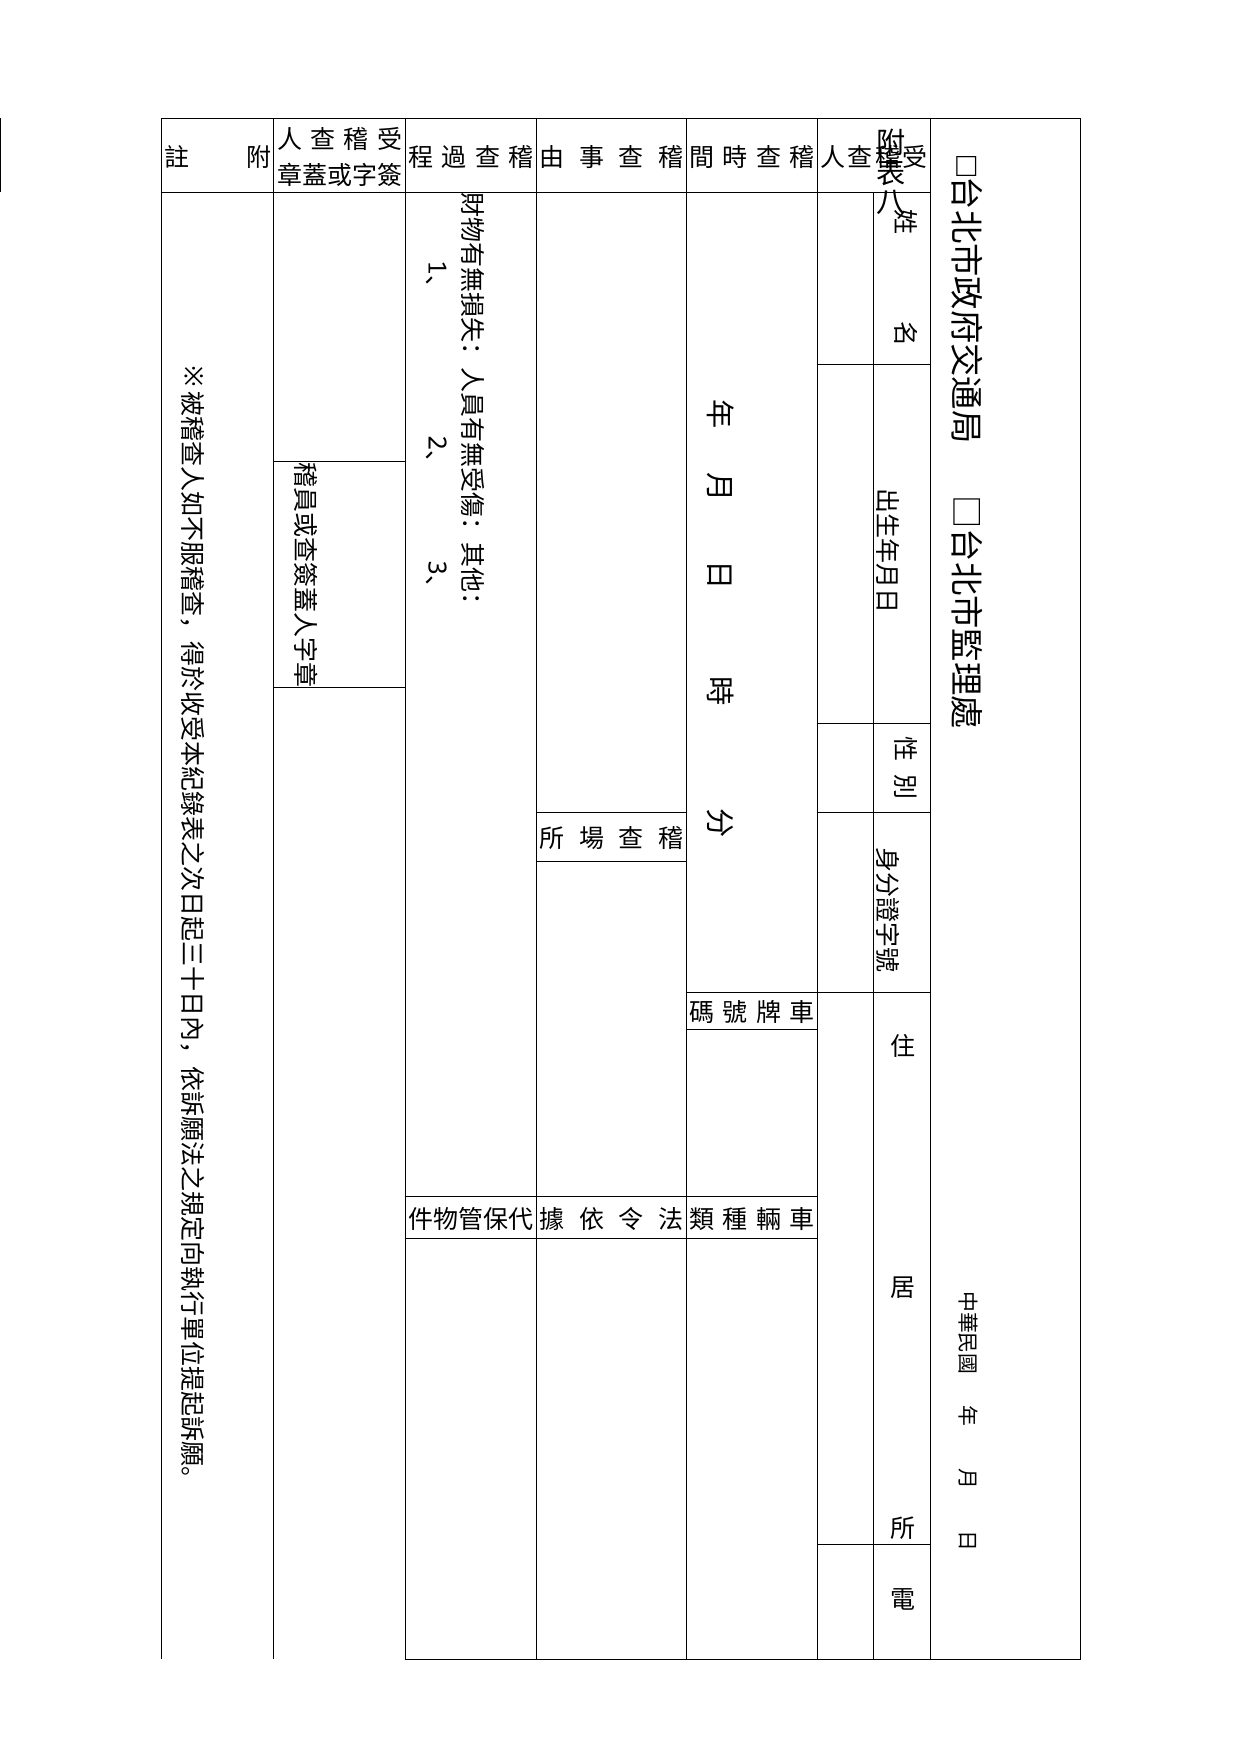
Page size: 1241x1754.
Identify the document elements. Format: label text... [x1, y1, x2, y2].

table_cell 出生年月日 [874, 365, 930, 723]
table_header □台北市政府交通局 □台北市監理處 中華民國 年 月 日 □高雄市政府交通局 □高雄市監理處 聯合稽查路邊攔檢紀錄表 □交通部公路總局 監理所（站） 字第 號 [931, 119, 1080, 1659]
table_cell [0, 1479, 161, 1544]
table_cell [0, 992, 161, 1029]
table_cell [0, 396, 161, 428]
table_cell 所場查稽 [537, 813, 686, 861]
table_cell [0, 1073, 161, 1105]
table_header 程過查稽 [406, 119, 536, 192]
table_cell [818, 993, 873, 1544]
table_cell ※被稽查人如不服稽查，得於收受本紀錄表之次日起三十日內，依訴願法之規定向執行單位提起訴願。 ※本紀錄表一式三聯，第一聯由受稽查人收執，第二聯由執行單位留存，第三聯送上級公路主管機關備查。 [162, 193, 273, 1659]
table_cell 性 別 [874, 724, 930, 812]
table_cell [0, 1383, 161, 1431]
table_cell [0, 192, 161, 363]
table_cell [818, 193, 873, 363]
table_cell 財物有無損失： 人員有無受傷： 其他： [406, 193, 536, 1196]
table_header 由事查稽 [537, 119, 686, 192]
table_cell [274, 193, 405, 461]
table_header [1, 118, 161, 192]
table_cell [0, 1431, 161, 1479]
table_cell [274, 688, 405, 1659]
table_cell [0, 1105, 161, 1196]
table_cell 身分證字號 [874, 813, 930, 992]
table_cell [406, 1239, 536, 1659]
table_cell 電 [874, 1545, 930, 1659]
table_header 人查稽受 [818, 119, 930, 192]
table_cell [0, 1238, 161, 1286]
table_cell 據依令法 [537, 1197, 686, 1238]
table_cell [0, 861, 161, 992]
table_cell [0, 1334, 161, 1382]
table_cell [818, 365, 873, 723]
table_cell [818, 724, 873, 812]
table_cell [537, 862, 686, 1196]
table_cell 姓 名 [874, 193, 930, 363]
table_cell [537, 193, 686, 812]
table_cell [0, 723, 161, 812]
table_cell 件物管保代 [406, 1197, 536, 1238]
table_cell [0, 494, 161, 687]
table_cell [818, 813, 873, 992]
table_cell 年 月 日 時 分 [687, 193, 817, 992]
table_cell 住 居 所 [874, 993, 930, 1544]
table_header 人查稽受 章蓋或字簽 [274, 119, 405, 192]
table_cell [0, 364, 161, 396]
table_cell 稽員或 查簽蓋人字章 [274, 462, 405, 687]
table_cell [0, 429, 161, 461]
table_cell [687, 1030, 817, 1196]
table_cell [0, 461, 161, 493]
table_cell 汽車運輸業管理規則第一百三十六條之一 [537, 1239, 686, 1659]
table_cell [687, 1239, 817, 1659]
table_cell 類種輛車 [687, 1197, 817, 1238]
table_header 間時查稽 [687, 119, 817, 192]
table_cell [0, 812, 161, 861]
table_cell [0, 1544, 161, 1659]
table_cell [0, 687, 161, 723]
table_cell [0, 1286, 161, 1334]
table_cell [818, 1545, 873, 1659]
table_header 註附 [162, 119, 273, 192]
table_cell [0, 1196, 161, 1238]
table_cell 碼號牌車 [687, 993, 817, 1029]
table_cell [0, 1029, 161, 1073]
